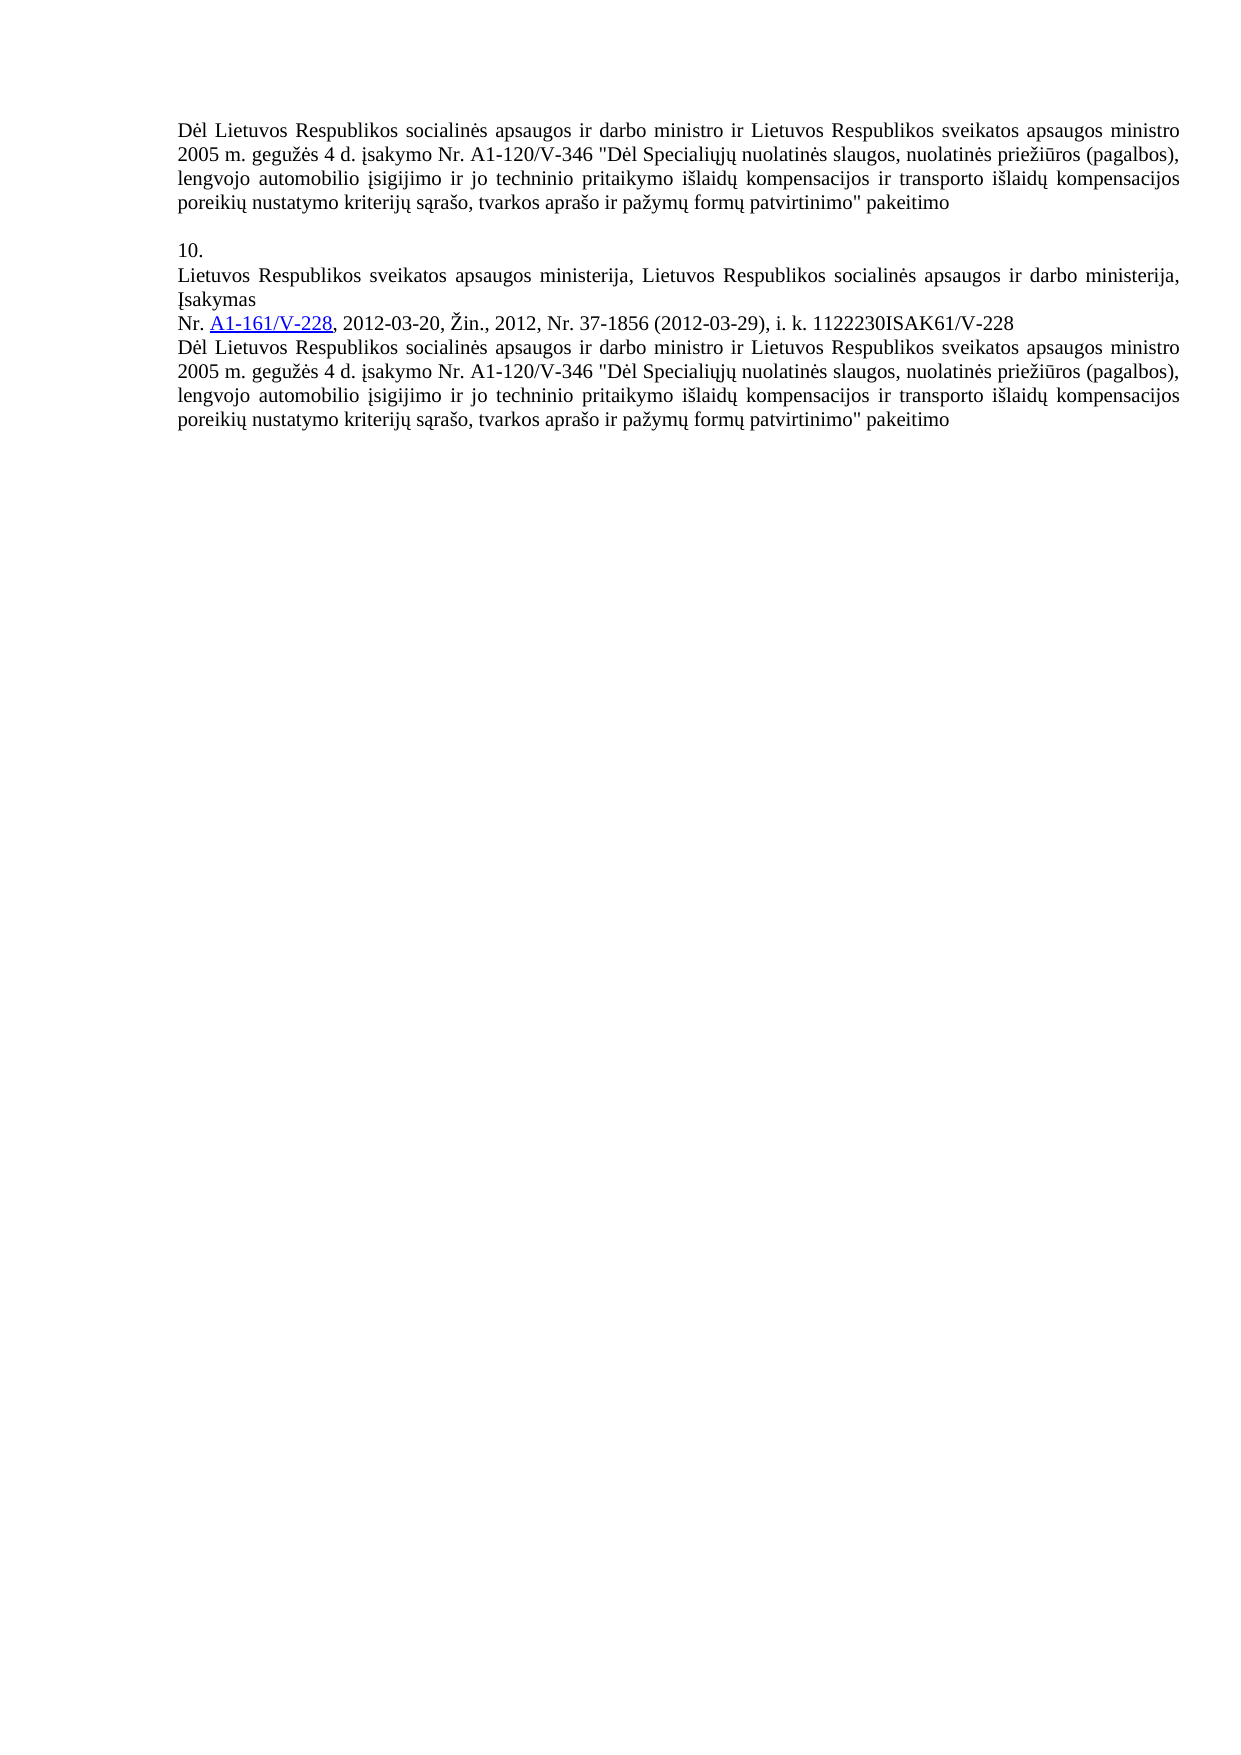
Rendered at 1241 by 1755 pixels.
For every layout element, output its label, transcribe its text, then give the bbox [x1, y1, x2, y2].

text 10. [177, 238, 1181, 262]
text Nr. A1-161/V-228, 2012-03-20, Žin., 2012, Nr. 37-1856 (2012-03-29), i. k. 1122230ISAK61/V-228 [177, 311, 1181, 335]
text Dėl Lietuvos Respublikos socialinės apsaugos ir darbo ministro ir Lietuvos Respublikos sveikatos apsaugos ministro 2005 m. gegužės 4 d. įsakymo Nr. A1-120/V-346 "Dėl Specialiųjų nuolatinės slaugos, nuolatinės priežiūros (pagalbos), lengvojo automobilio įsigijimo ir jo techninio pritaikymo išlaidų kompensacijos ir transporto išlaidų kompensacijos poreikių nustatymo kriterijų sąrašo, tvarkos aprašo ir pažymų formų patvirtinimo" pakeitimo [177, 335, 1181, 431]
text Dėl Lietuvos Respublikos socialinės apsaugos ir darbo ministro ir Lietuvos Respublikos sveikatos apsaugos ministro 2005 m. gegužės 4 d. įsakymo Nr. A1-120/V-346 "Dėl Specialiųjų nuolatinės slaugos, nuolatinės priežiūros (pagalbos), lengvojo automobilio įsigijimo ir jo techninio pritaikymo išlaidų kompensacijos ir transporto išlaidų kompensacijos poreikių nustatymo kriterijų sąrašo, tvarkos aprašo ir pažymų formų patvirtinimo" pakeitimo [177, 118, 1181, 214]
text Lietuvos Respublikos sveikatos apsaugos ministerija, Lietuvos Respublikos socialinės apsaugos ir darbo ministerija, Įsakymas [177, 262, 1181, 311]
